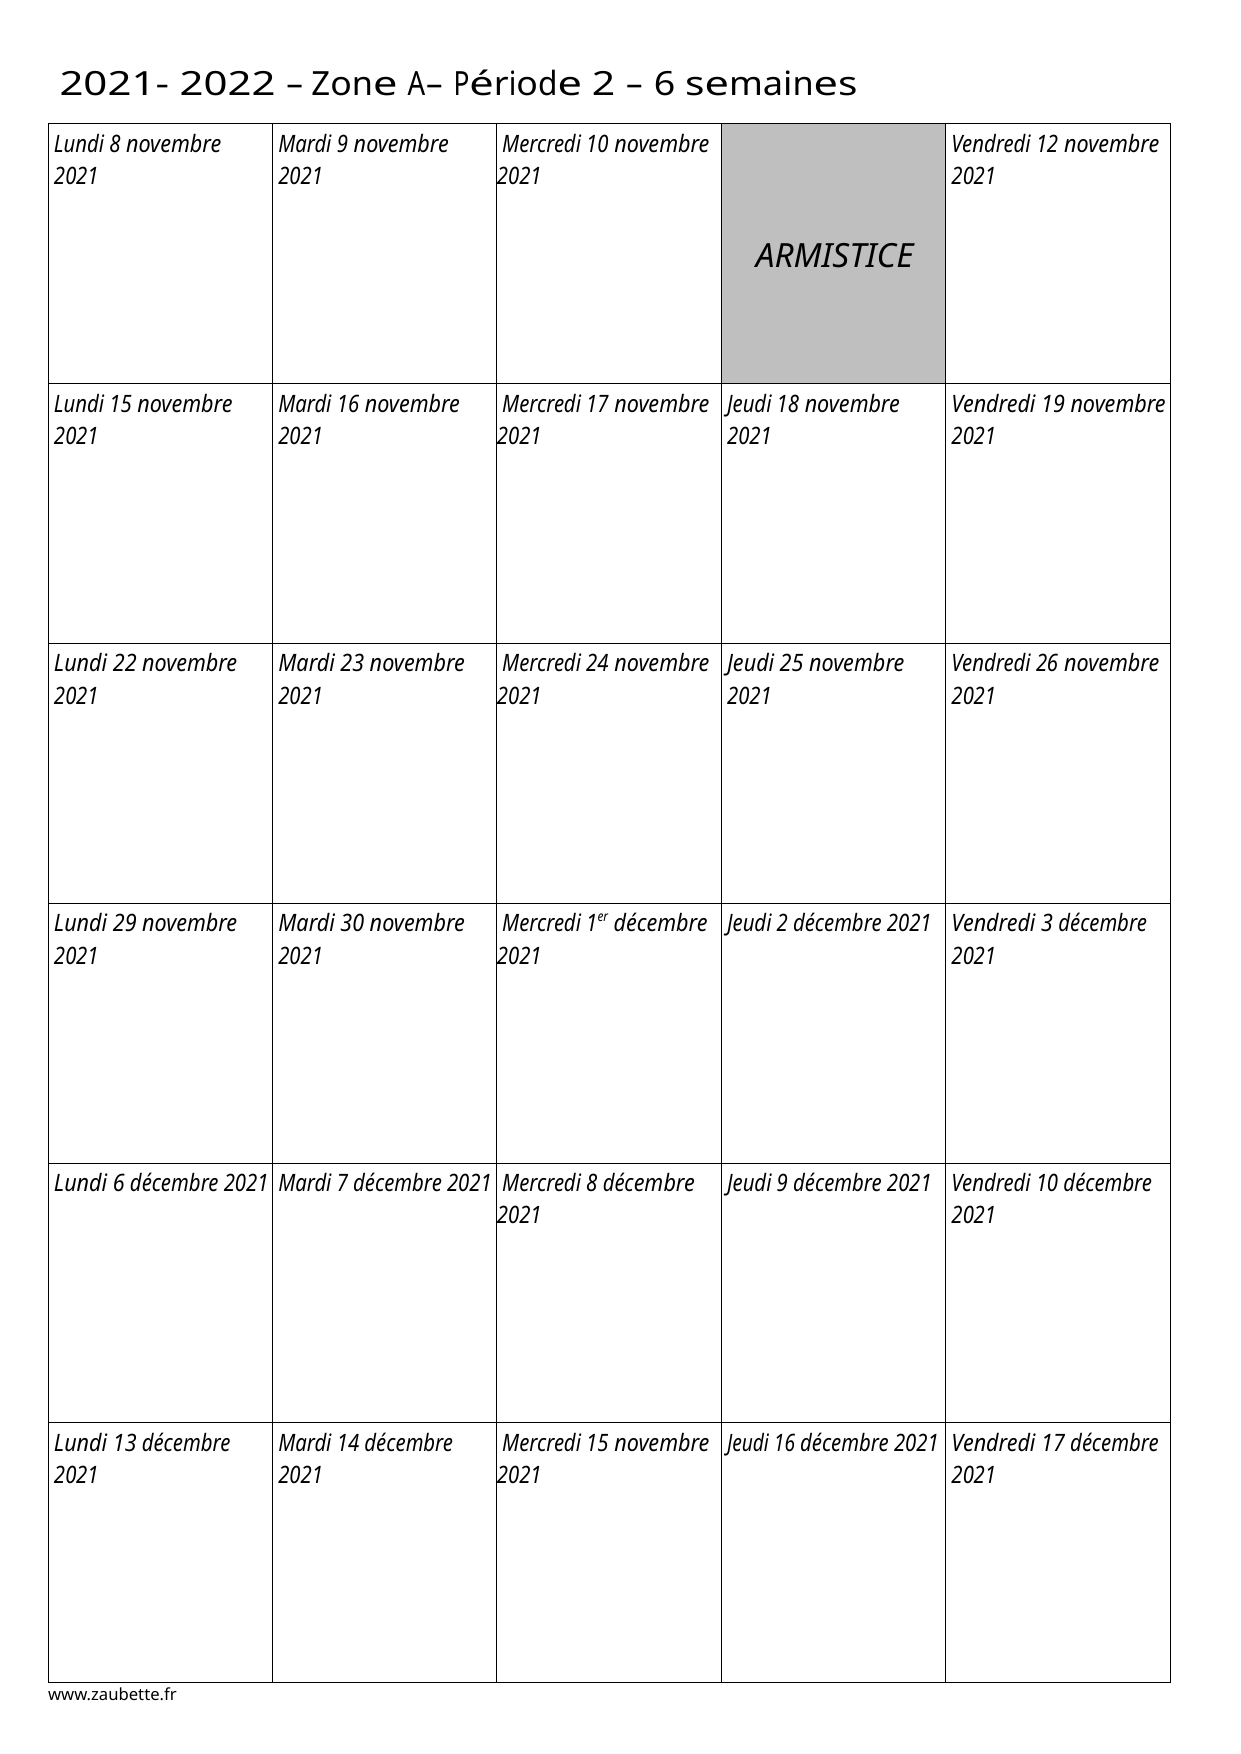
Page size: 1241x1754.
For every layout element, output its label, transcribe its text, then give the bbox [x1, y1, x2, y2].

table_cell Lundi 22 novembre 2021 [49, 644, 272, 903]
table_header Mardi 9 novembre 2021 [273, 124, 496, 383]
table_cell Mercredi 1er décembre 2021 [497, 904, 721, 1162]
table_cell Jeudi 16 décembre 2021 [722, 1423, 945, 1682]
table_header Vendredi 12 novembre 2021 [946, 124, 1170, 383]
table_cell Mercredi 8 décembre 2021 [497, 1164, 721, 1422]
table_cell Vendredi 17 décembre 2021 [946, 1423, 1170, 1682]
table_cell Lundi 15 novembre 2021 [49, 384, 272, 643]
table_cell Vendredi 10 décembre 2021 [946, 1164, 1170, 1422]
table_cell Vendredi 19 novembre 2021 [946, 384, 1170, 643]
table_cell Jeudi 9 décembre 2021 [722, 1164, 945, 1422]
table_cell Mardi 7 décembre 2021 [273, 1164, 496, 1422]
table_header ARMISTICE [722, 124, 945, 383]
table_cell Vendredi 3 décembre 2021 [946, 904, 1170, 1162]
table_cell Vendredi 26 novembre 2021 [946, 644, 1170, 903]
text www.zaubette.fr [48, 1683, 1194, 1705]
table_cell Mardi 14 décembre 2021 [273, 1423, 496, 1682]
table_cell Mercredi 24 novembre 2021 [497, 644, 721, 903]
text 2021- 2022 – Zone A- Période 2 - 6 semaines [59, 60, 1194, 106]
table_cell Mercredi 17 novembre 2021 [497, 384, 721, 643]
table_cell Mardi 30 novembre 2021 [273, 904, 496, 1162]
table_cell Mardi 23 novembre 2021 [273, 644, 496, 903]
table_cell Lundi 29 novembre 2021 [49, 904, 272, 1162]
table_cell Jeudi 25 novembre 2021 [722, 644, 945, 903]
table_cell Lundi 13 décembre 2021 [49, 1423, 272, 1682]
table_header Lundi 8 novembre 2021 [49, 124, 272, 383]
table_cell Mercredi 15 novembre 2021 [497, 1423, 721, 1682]
table_cell Lundi 6 décembre 2021 [49, 1164, 272, 1422]
table_cell Jeudi 2 décembre 2021 [722, 904, 945, 1162]
table_cell Mardi 16 novembre 2021 [273, 384, 496, 643]
table_cell Jeudi 18 novembre 2021 [722, 384, 945, 643]
table_header Mercredi 10 novembre 2021 [497, 124, 721, 383]
